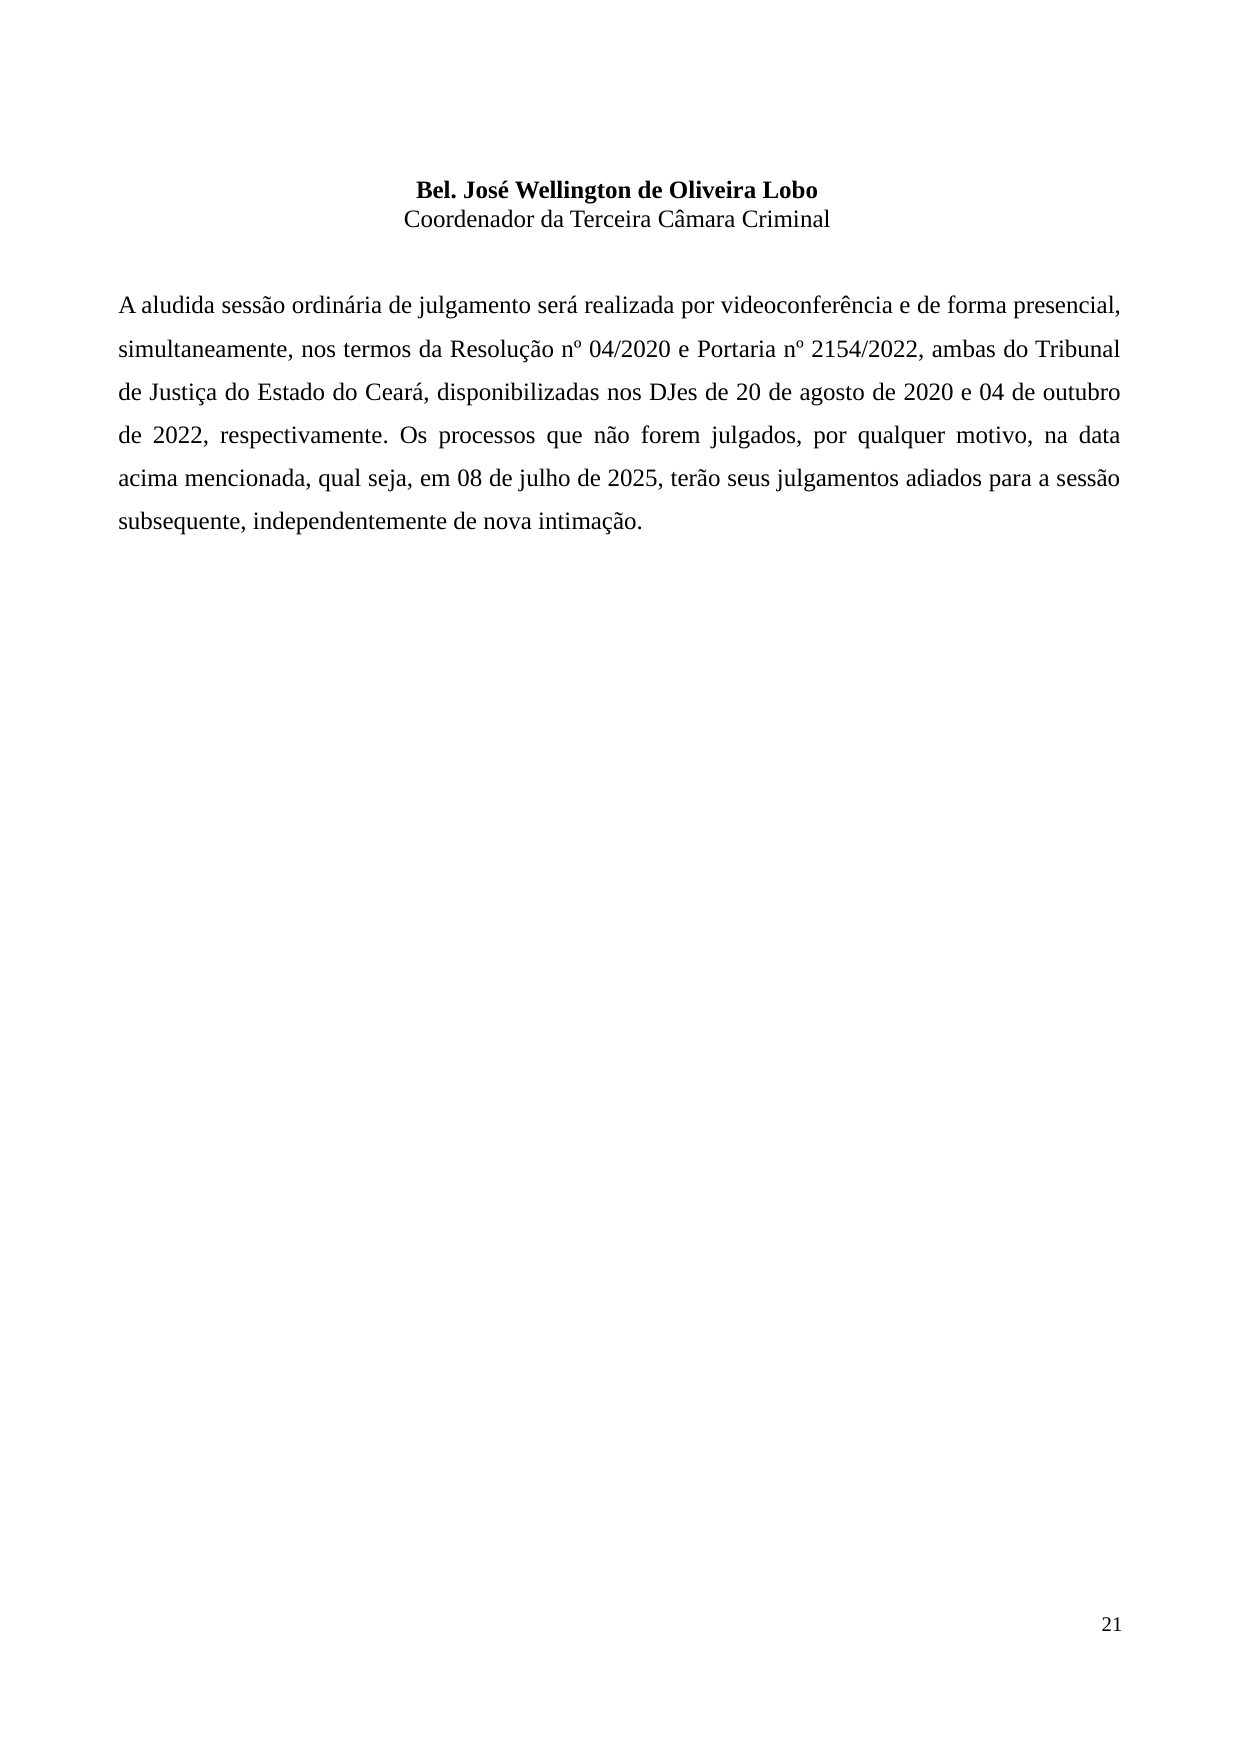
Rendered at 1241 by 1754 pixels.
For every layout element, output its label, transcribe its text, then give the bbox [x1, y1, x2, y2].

text Bel. José Wellington de Oliveira Lobo [118, 176, 1122, 204]
text Coordenador da Terceira Câmara Criminal [118, 204, 1122, 233]
text A aludida sessão ordinária de julgamento será realizada por videoconferência e de forma presencial, simultaneamente, nos termos da Resolução nº 04/2020 e Portaria nº 2154/2022, ambas do Tribunal de Justiça do Estado do Ceará, disponibilizadas nos DJes de 20 de agosto de 2020 e 04 de outubro de 2022, respectivamente. Os processos que não forem julgados, por qualquer motivo, na data acima mencionada, qual seja, em 08 de julho de 2025, terão seus julgamentos adiados para a sessão subsequente, independentemente de nova intimação. [118, 291, 1122, 535]
